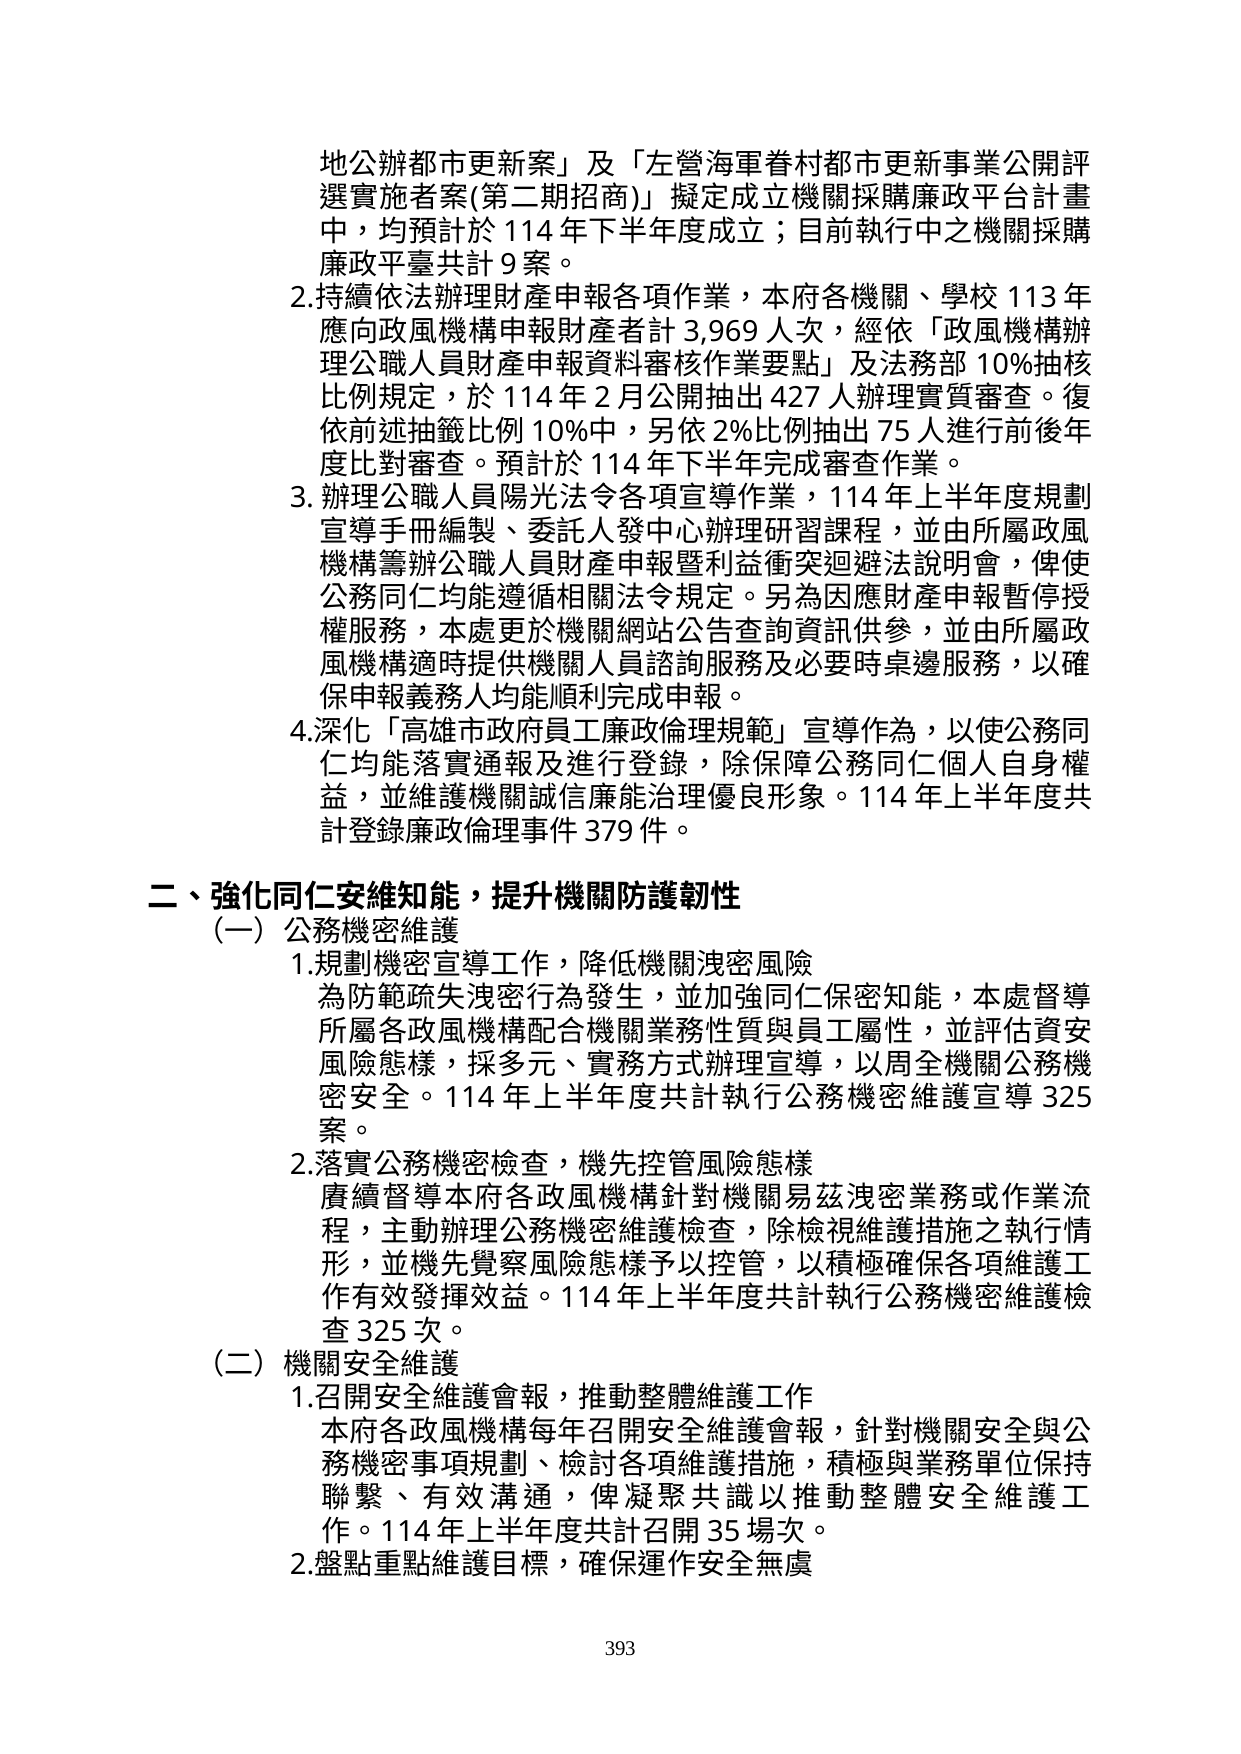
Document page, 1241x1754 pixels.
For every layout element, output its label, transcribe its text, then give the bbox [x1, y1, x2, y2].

text 2.落實公務機密檢查，機先控管風險態樣 [289, 1148, 1092, 1181]
text （一）公務機密維護 [195, 914, 1092, 948]
text 1.召開安全維護會報，推動整體維護工作 [288, 1381, 1092, 1414]
text 2.盤點重點維護目標，確保運作安全無虞 [288, 1548, 1092, 1581]
text 二、強化同仁安維知能，提升機關防護韌性 [148, 881, 1092, 914]
text 本府各政風機構每年召開安全維護會報，針對機關安全與公務機密事項規劃、檢討各項維護措施，積極與業務單位保持聯繫、有效溝通，俾凝聚共識以推動整體安全維護工作。114年上半年度共計召開35場次。 [320, 1414, 1092, 1548]
text 2.持續依法辦理財產申報各項作業，本府各機關、學校113年應向政風機構申報財產者計3,969人次，經依「政風機構辦理公職人員財產申報資料審核作業要點」及法務部10%抽核比例規定，於114年2月公開抽出427人辦理實質審查。復依前述抽籤比例10%中，另依2%比例抽出75人進行前後年度比對審查。預計於114年下半年完成審查作業。 [289, 281, 1092, 481]
text 3. 辦理公職人員陽光法令各項宣導作業，114年上半年度規劃宣導手冊編製、委託人發中心辦理研習課程，並由所屬政風機構籌辦公職人員財產申報暨利益衝突迴避法說明會，俾使公務同仁均能遵循相關法令規定。另為因應財產申報暫停授權服務，本處更於機關網站公告查詢資訊供參，並由所屬政風機構適時提供機關人員諮詢服務及必要時桌邊服務，以確保申報義務人均能順利完成申報。 [289, 481, 1092, 714]
text 為防範疏失洩密行為發生，並加強同仁保密知能，本處督導所屬各政風機構配合機關業務性質與員工屬性，並評估資安風險態樣，採多元、實務方式辦理宣導，以周全機關公務機密安全。114年上半年度共計執行公務機密維護宣導325案。 [317, 981, 1092, 1148]
text 1.規劃機密宣導工作，降低機關洩密風險 [289, 948, 1092, 981]
text 地公辦都市更新案」及「左營海軍眷村都市更新事業公開評選實施者案(第二期招商)」擬定成立機關採購廉政平台計畫中，均預計於114年下半年度成立；目前執行中之機關採購廉政平臺共計9案。 [289, 148, 1092, 281]
text 賡續督導本府各政風機構針對機關易茲洩密業務或作業流程，主動辦理公務機密維護檢查，除檢視維護措施之執行情形，並機先覺察風險態樣予以控管，以積極確保各項維護工作有效發揮效益。114年上半年度共計執行公務機密維護檢查325次。 [320, 1181, 1092, 1348]
text 4.深化「高雄市政府員工廉政倫理規範」宣導作為，以使公務同仁均能落實通報及進行登錄，除保障公務同仁個人自身權益，並維護機關誠信廉能治理優良形象。114年上半年度共計登錄廉政倫理事件379件。 [289, 714, 1092, 848]
text （二）機關安全維護 [195, 1348, 1092, 1381]
